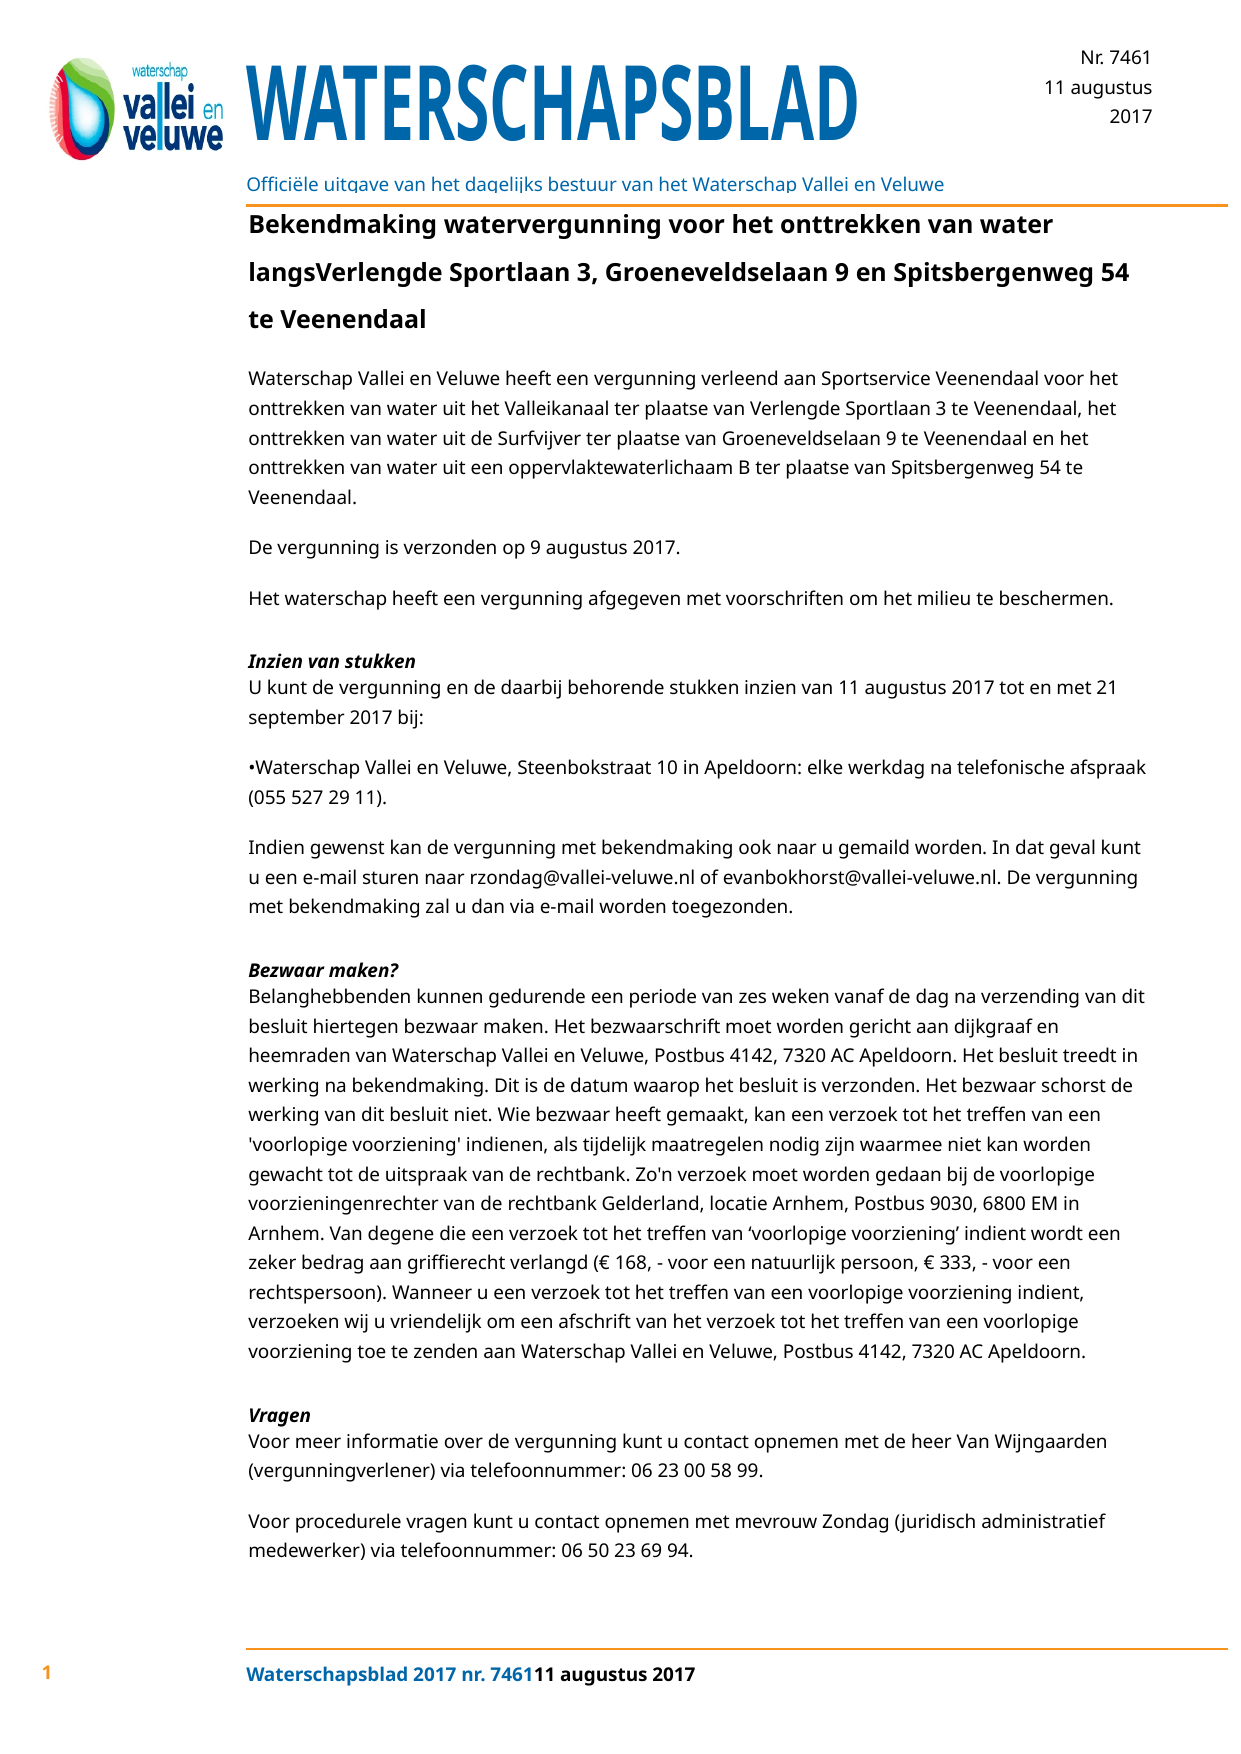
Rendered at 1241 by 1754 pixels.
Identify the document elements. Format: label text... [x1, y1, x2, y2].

text Vragen [248, 1402, 1152, 1428]
text Belanghebbenden kunnen gedurende een periode van zes weken vanaf de dag na verzending van dit besluit hiertegen bezwaar maken. Het bezwaarschrift moet worden gericht aan dijkgraaf en heemraden van Waterschap Vallei en Veluwe, Postbus 4142, 7320 AC Apeldoorn. Het besluit treedt in werking na bekendmaking. Dit is de datum waarop het besluit is verzonden. Het bezwaar schorst de werking van dit besluit niet. Wie bezwaar heeft gemaakt, kan een verzoek tot het treffen van een 'voorlopige voorziening' indienen, als tijdelijk maatregelen nodig zijn waarmee niet kan worden gewacht tot de uitspraak van de rechtbank. Zo'n verzoek moet worden gedaan bij de voorlopige voorzieningenrechter van de rechtbank Gelderland, locatie Arnhem, Postbus 9030, 6800 EM in Arnhem. Van degene die een verzoek tot het treffen van ‘voorlopige voorziening’ indient wordt een zeker bedrag aan griffierecht verlangd (€ 168, - voor een natuurlijk persoon, € 333, - voor een rechtspersoon). Wanneer u een verzoek tot het treffen van een voorlopige voorziening indient, verzoeken wij u vriendelijk om een afschrift van het verzoek tot het treffen van een voorlopige voorziening toe te zenden aan Waterschap Vallei en Veluwe, Postbus 4142, 7320 AC Apeldoorn. [248, 983, 1152, 1364]
text •Waterschap Vallei en Veluwe, Steenbokstraat 10 in Apeldoorn: elke werkdag na telefonische afspraak (055 527 29 11). [248, 754, 1152, 810]
text U kunt de vergunning en de daarbij behorende stukken inzien van 11 augustus 2017 tot en met 21 september 2017 bij: [248, 674, 1152, 730]
text De vergunning is verzonden op 9 augustus 2017. [248, 534, 1152, 560]
picture [41, 47, 231, 172]
text Inzien van stukken [248, 649, 1152, 674]
text Voor procedurele vragen kunt u contact opnemen met mevrouw Zondag (juridisch administratief medewerker) via telefoonnummer: 06 50 23 69 94. [248, 1508, 1152, 1563]
text Bezwaar maken? [248, 957, 1152, 983]
text Bekendmaking watervergunning voor het onttrekken van water langsVerlengde Sportlaan 3, Groeneveldselaan 9 en Spitsbergenweg 54 te Veenendaal [248, 207, 1152, 336]
text Het waterschap heeft een vergunning afgegeven met voorschriften om het milieu te beschermen. [248, 585, 1152, 610]
text Indien gewenst kan de vergunning met bekendmaking ook naar u gemaild worden. In dat geval kunt u een e-mail sturen naar rzondag@vallei-veluwe.nl of evanbokhorst@vallei-veluwe.nl. De vergunning met bekendmaking zal u dan via e-mail worden toegezonden. [248, 834, 1152, 919]
text Voor meer informatie over de vergunning kunt u contact opnemen met de heer Van Wijngaarden (vergunningverlener) via telefoonnummer: 06 23 00 58 99. [248, 1428, 1152, 1483]
text Waterschap Vallei en Veluwe heeft een vergunning verleend aan Sportservice Veenendaal voor het onttrekken van water uit het Valleikanaal ter plaatse van Verlengde Sportlaan 3 te Veenendaal, het onttrekken van water uit de Surfvijver ter plaatse van Groeneveldselaan 9 te Veenendaal en het onttrekken van water uit een oppervlaktewaterlichaam B ter plaatse van Spitsbergenweg 54 te Veenendaal. [248, 366, 1152, 509]
